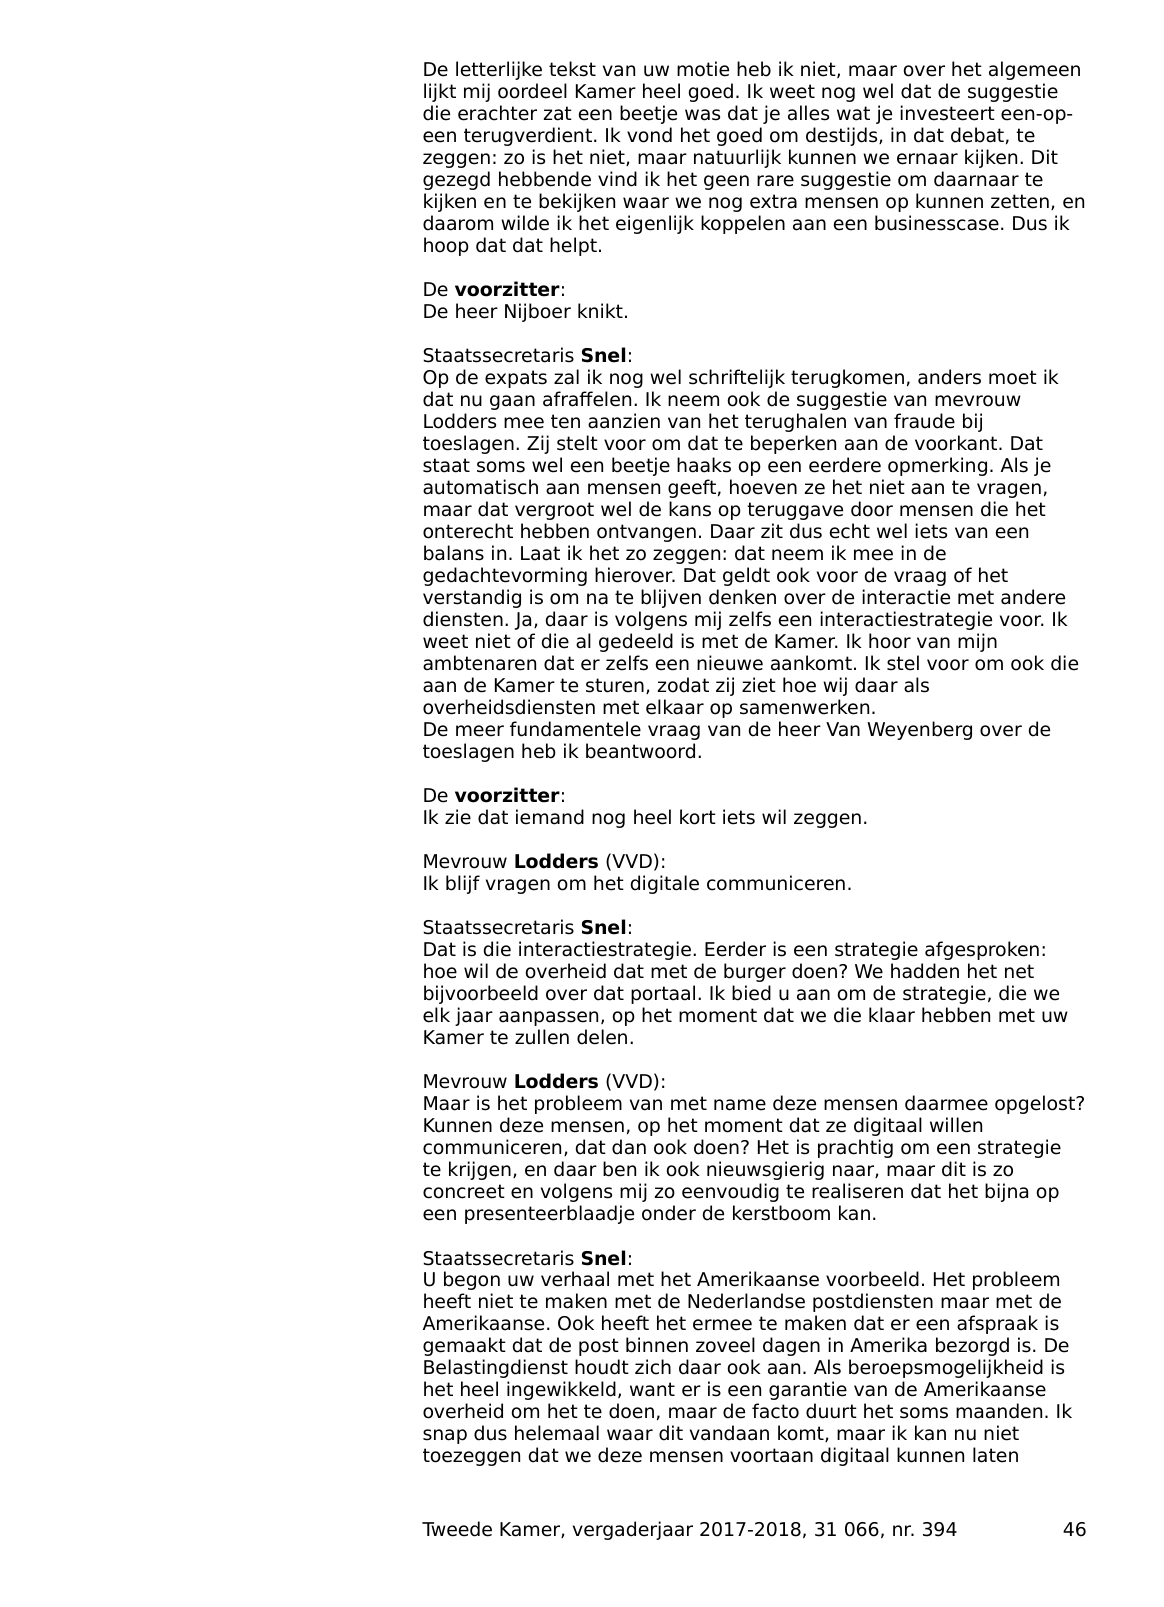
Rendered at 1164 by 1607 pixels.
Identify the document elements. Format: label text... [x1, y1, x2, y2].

text Staatssecretaris Snel: [422, 917, 1087, 939]
text De heer Nijboer knikt. [422, 301, 1087, 323]
text Staatssecretaris Snel: [422, 1247, 1087, 1269]
text Op de expats zal ik nog wel schriftelijk terugkomen, anders moet ik dat nu gaan afraffelen. Ik neem ook de suggestie van mevrouw Lodders mee ten aanzien van het terughalen van fraude bij toeslagen. Zij stelt voor om dat te beperken aan de voorkant. Dat staat soms wel een beetje haaks op een eerdere opmerking. Als je automatisch aan mensen geeft, hoeven ze het niet aan te vragen, maar dat vergroot wel de kans op teruggave door mensen die het onterecht hebben ontvangen. Daar zit dus echt wel iets van een balans in. Laat ik het zo zeggen: dat neem ik mee in de gedachtevorming hierover. Dat geldt ook voor de vraag of het verstandig is om na te blijven denken over de interactie met andere diensten. Ja, daar is volgens mij zelfs een interactiestrategie voor. Ik weet niet of die al gedeeld is met de Kamer. Ik hoor van mijn ambtenaren dat er zelfs een nieuwe aankomt. Ik stel voor om ook die aan de Kamer te sturen, zodat zij ziet hoe wij daar als overheidsdiensten met elkaar op samenwerken. [422, 367, 1087, 719]
text De voorzitter: [422, 279, 1087, 301]
text De voorzitter: [422, 785, 1087, 807]
text U begon uw verhaal met het Amerikaanse voorbeeld. Het probleem heeft niet te maken met de Nederlandse postdiensten maar met de Amerikaanse. Ook heeft het ermee te maken dat er een afspraak is gemaakt dat de post binnen zoveel dagen in Amerika bezorgd is. De Belastingdienst houdt zich daar ook aan. Als beroepsmogelijkheid is het heel ingewikkeld, want er is een garantie van de Amerikaanse overheid om het te doen, maar de facto duurt het soms maanden. Ik snap dus helemaal waar dit vandaan komt, maar ik kan nu niet toezeggen dat we deze mensen voortaan digitaal kunnen laten [422, 1269, 1087, 1467]
text Mevrouw Lodders (VVD): [422, 851, 1087, 873]
text Dat is die interactiestrategie. Eerder is een strategie afgesproken: hoe wil de overheid dat met de burger doen? We hadden het net bijvoorbeeld over dat portaal. Ik bied u aan om de strategie, die we elk jaar aanpassen, op het moment dat we die klaar hebben met uw Kamer te zullen delen. [422, 939, 1087, 1049]
text De letterlijke tekst van uw motie heb ik niet, maar over het algemeen lijkt mij oordeel Kamer heel goed. Ik weet nog wel dat de suggestie die erachter zat een beetje was dat je alles wat je investeert een-op-een terugverdient. Ik vond het goed om destijds, in dat debat, te zeggen: zo is het niet, maar natuurlijk kunnen we ernaar kijken. Dit gezegd hebbende vind ik het geen rare suggestie om daarnaar te kijken en te bekijken waar we nog extra mensen op kunnen zetten, en daarom wilde ik het eigenlijk koppelen aan een businesscase. Dus ik hoop dat dat helpt. [422, 59, 1087, 257]
text Ik blijf vragen om het digitale communiceren. [422, 873, 1087, 895]
text Maar is het probleem van met name deze mensen daarmee opgelost? Kunnen deze mensen, op het moment dat ze digitaal willen communiceren, dat dan ook doen? Het is prachtig om een strategie te krijgen, en daar ben ik ook nieuwsgierig naar, maar dit is zo concreet en volgens mij zo eenvoudig te realiseren dat het bijna op een presenteerblaadje onder de kerstboom kan. [422, 1093, 1087, 1225]
text Ik zie dat iemand nog heel kort iets wil zeggen. [422, 807, 1087, 829]
text Staatssecretaris Snel: [422, 345, 1087, 367]
text De meer fundamentele vraag van de heer Van Weyenberg over de toeslagen heb ik beantwoord. [422, 719, 1087, 763]
text Mevrouw Lodders (VVD): [422, 1071, 1087, 1093]
